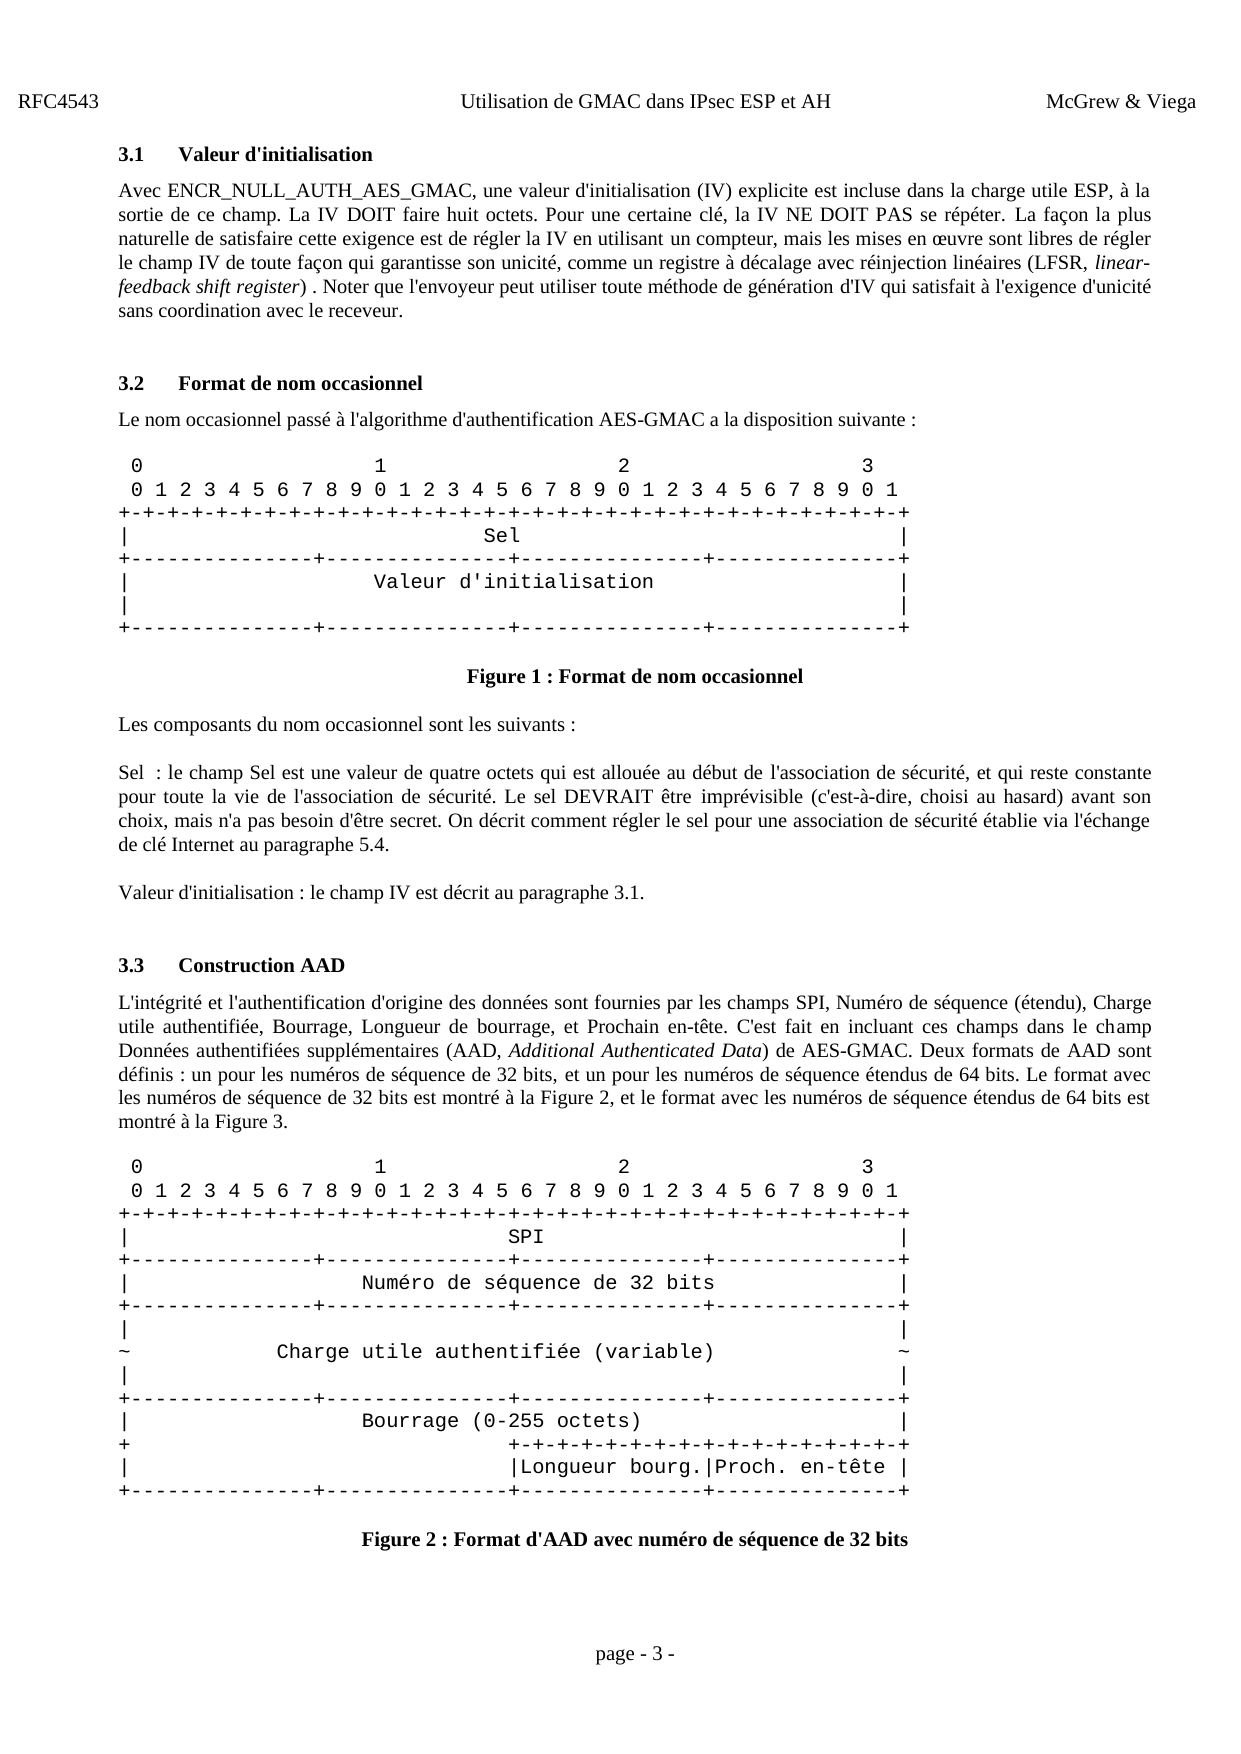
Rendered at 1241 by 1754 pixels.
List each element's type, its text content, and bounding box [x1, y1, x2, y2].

text Figure 2 : Format d'AAD avec numéro de séquence de 32 bits [118, 1527, 1152, 1551]
text Le nom occasionnel passé à l'algorithme d'authentification AES-GMAC a la disposition suivante : [118, 408, 1152, 431]
text | | [118, 595, 1152, 618]
text 0 1 2 3 [118, 455, 1152, 479]
text +---------------+---------------+---------------+---------------+ [118, 549, 1152, 572]
subtitle 3.3 Construction AAD [118, 953, 1152, 977]
text Valeur d'initialisation : le champ IV est décrit au paragraphe 3.1. [118, 880, 1152, 904]
text 0 1 2 3 4 5 6 7 8 9 0 1 2 3 4 5 6 7 8 9 0 1 2 3 4 5 6 7 8 9 0 1 [118, 1180, 1152, 1204]
text 0 1 2 3 [118, 1157, 1152, 1180]
text | | [118, 1365, 1152, 1388]
text | Sel | [118, 526, 1152, 549]
text +---------------+---------------+---------------+---------------+ [118, 1250, 1152, 1273]
text +---------------+---------------+---------------+---------------+ [118, 1388, 1152, 1411]
text + +-+-+-+-+-+-+-+-+-+-+-+-+-+-+-+-+ [118, 1434, 1152, 1457]
text | Valeur d'initialisation | [118, 572, 1152, 595]
text ~ Charge utile authentifiée (variable) ~ [118, 1342, 1152, 1365]
text | Bourrage (0-255 octets) | [118, 1411, 1152, 1434]
text | SPI | [118, 1227, 1152, 1250]
text | | [118, 1319, 1152, 1342]
text Sel : le champ Sel est une valeur de quatre octets qui est allouée au début de l'association de sécurité, et qui reste constante pour toute la vie de l'association de sécurité. Le sel DEVRAIT être imprévisible (c'est-à-dire, choisi au hasard) avant son choix, mais n'a pas besoin d'être secret. On décrit comment régler le sel pour une association de sécurité établie via l'échange de clé Internet au paragraphe 5.4. [118, 760, 1152, 856]
text +-+-+-+-+-+-+-+-+-+-+-+-+-+-+-+-+-+-+-+-+-+-+-+-+-+-+-+-+-+-+-+-+ [118, 1204, 1152, 1227]
subtitle 3.1 Valeur d'initialisation [118, 142, 1152, 166]
text +---------------+---------------+---------------+---------------+ [118, 1296, 1152, 1319]
text | Numéro de séquence de 32 bits | [118, 1273, 1152, 1296]
text 0 1 2 3 4 5 6 7 8 9 0 1 2 3 4 5 6 7 8 9 0 1 2 3 4 5 6 7 8 9 0 1 [118, 479, 1152, 503]
text +-+-+-+-+-+-+-+-+-+-+-+-+-+-+-+-+-+-+-+-+-+-+-+-+-+-+-+-+-+-+-+-+ [118, 503, 1152, 526]
text +---------------+---------------+---------------+---------------+ [118, 1480, 1152, 1503]
text Avec ENCR_NULL_AUTH_AES_GMAC, une valeur d'initialisation (IV) explicite est incluse dans la charge utile ESP, à la sortie de ce champ. La IV DOIT faire huit octets. Pour une certaine clé, la IV NE DOIT PAS se répéter. La façon la plus naturelle de satisfaire cette exigence est de régler la IV en utilisant un compteur, mais les mises en œuvre sont libres de régler le champ IV de toute façon qui garantisse son unicité, comme un registre à décalage avec réinjection linéaires (LFSR, linear-feedback shift register) . Noter que l'envoyeur peut utiliser toute méthode de génération d'IV qui satisfait à l'exigence d'unicité sans coordination avec le receveur. [118, 179, 1152, 322]
text | |Longueur bourg.|Proch. en-tête | [118, 1457, 1152, 1480]
subtitle 3.2 Format de nom occasionnel [118, 371, 1152, 395]
text +---------------+---------------+---------------+---------------+ [118, 618, 1152, 641]
text Figure 1 : Format de nom occasionnel [118, 664, 1152, 688]
text L'intégrité et l'authentification d'origine des données sont fournies par les champs SPI, Numéro de séquence (étendu), Charge utile authentifiée, Bourrage, Longueur de bourrage, et Prochain en-tête. C'est fait en incluant ces champs dans le champ Données authentifiées supplémentaires (AAD, Additional Authenticated Data) de AES-GMAC. Deux formats de AAD sont définis : un pour les numéros de séquence de 32 bits, et un pour les numéros de séquence étendus de 64 bits. Le format avec les numéros de séquence de 32 bits est montré à la Figure 2, et le format avec les numéros de séquence étendus de 64 bits est montré à la Figure 3. [118, 989, 1152, 1132]
text Les composants du nom occasionnel sont les suivants : [118, 712, 1152, 736]
